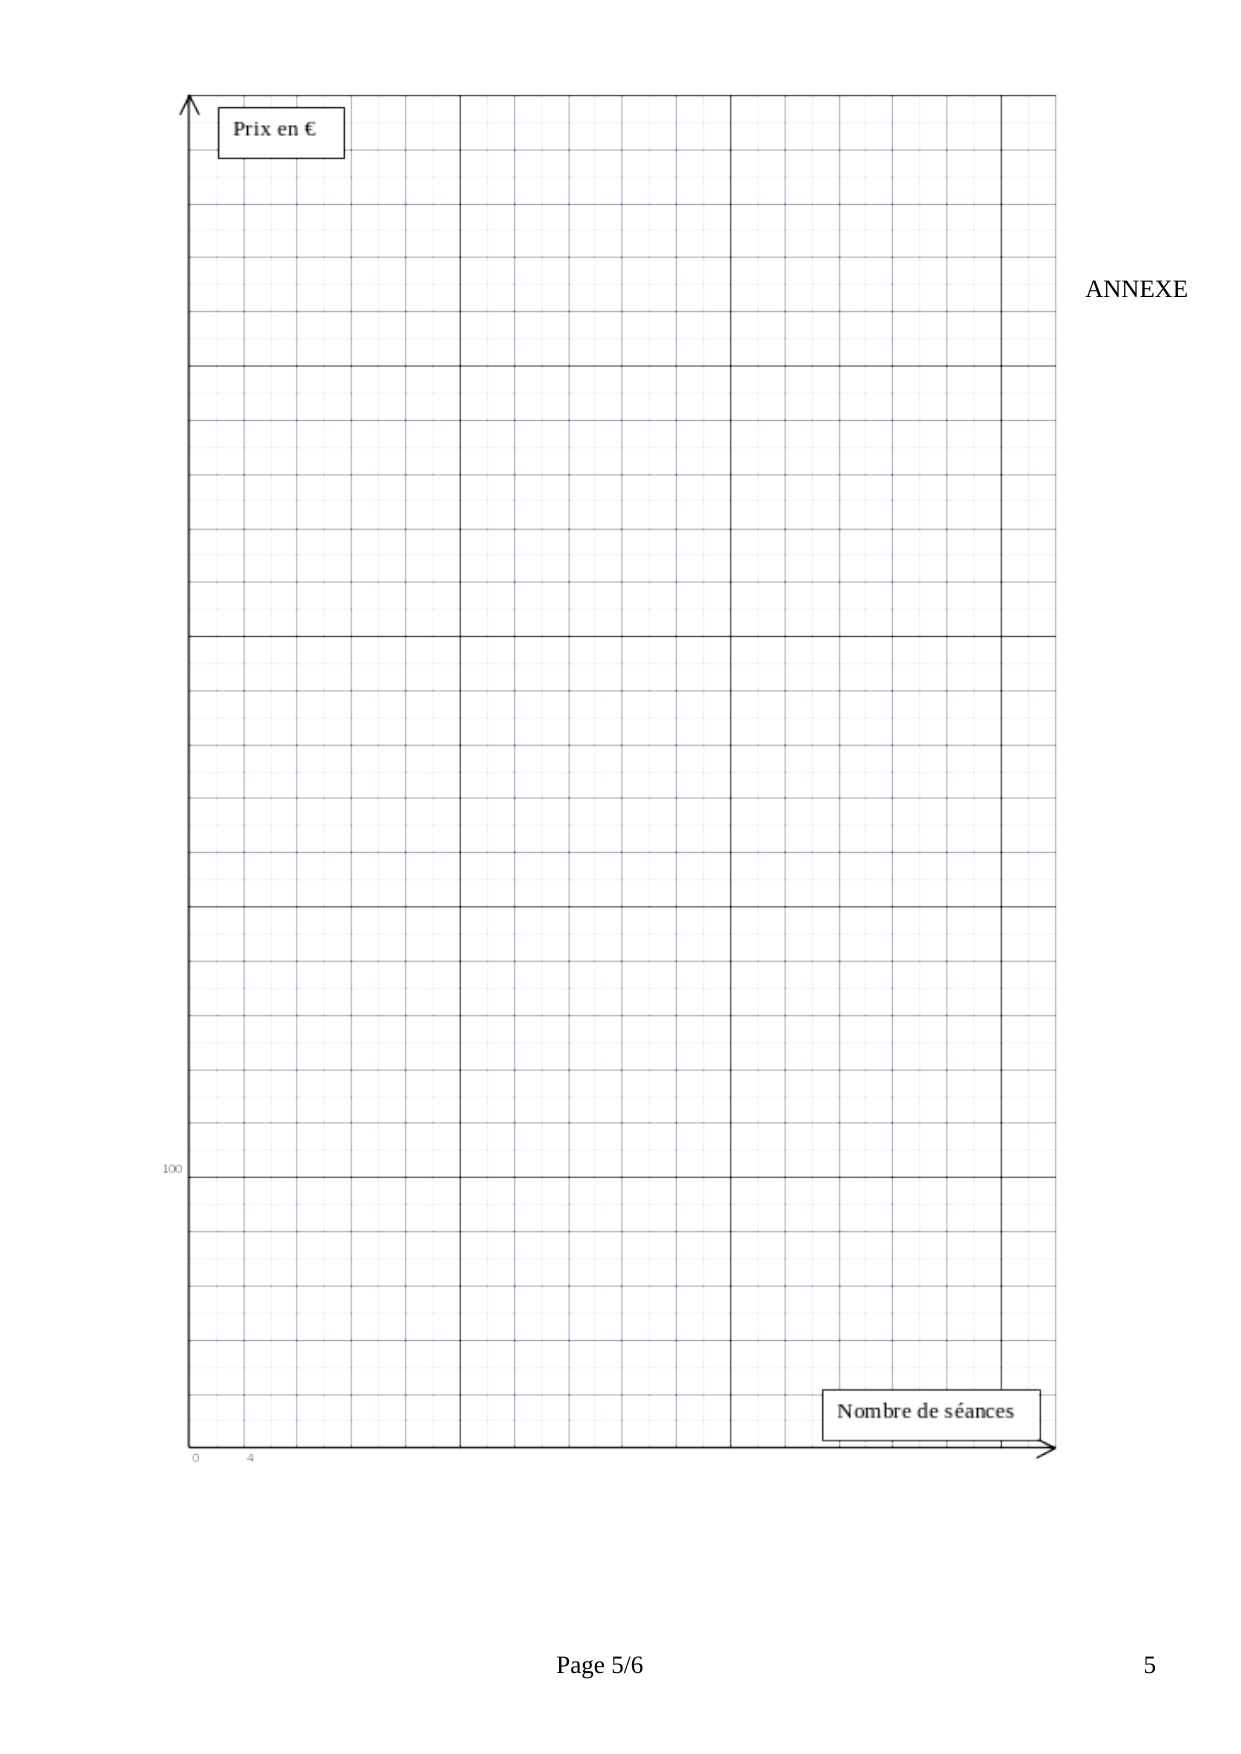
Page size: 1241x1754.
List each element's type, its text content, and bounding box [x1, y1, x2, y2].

text ANNEXE [1085, 274, 1191, 302]
